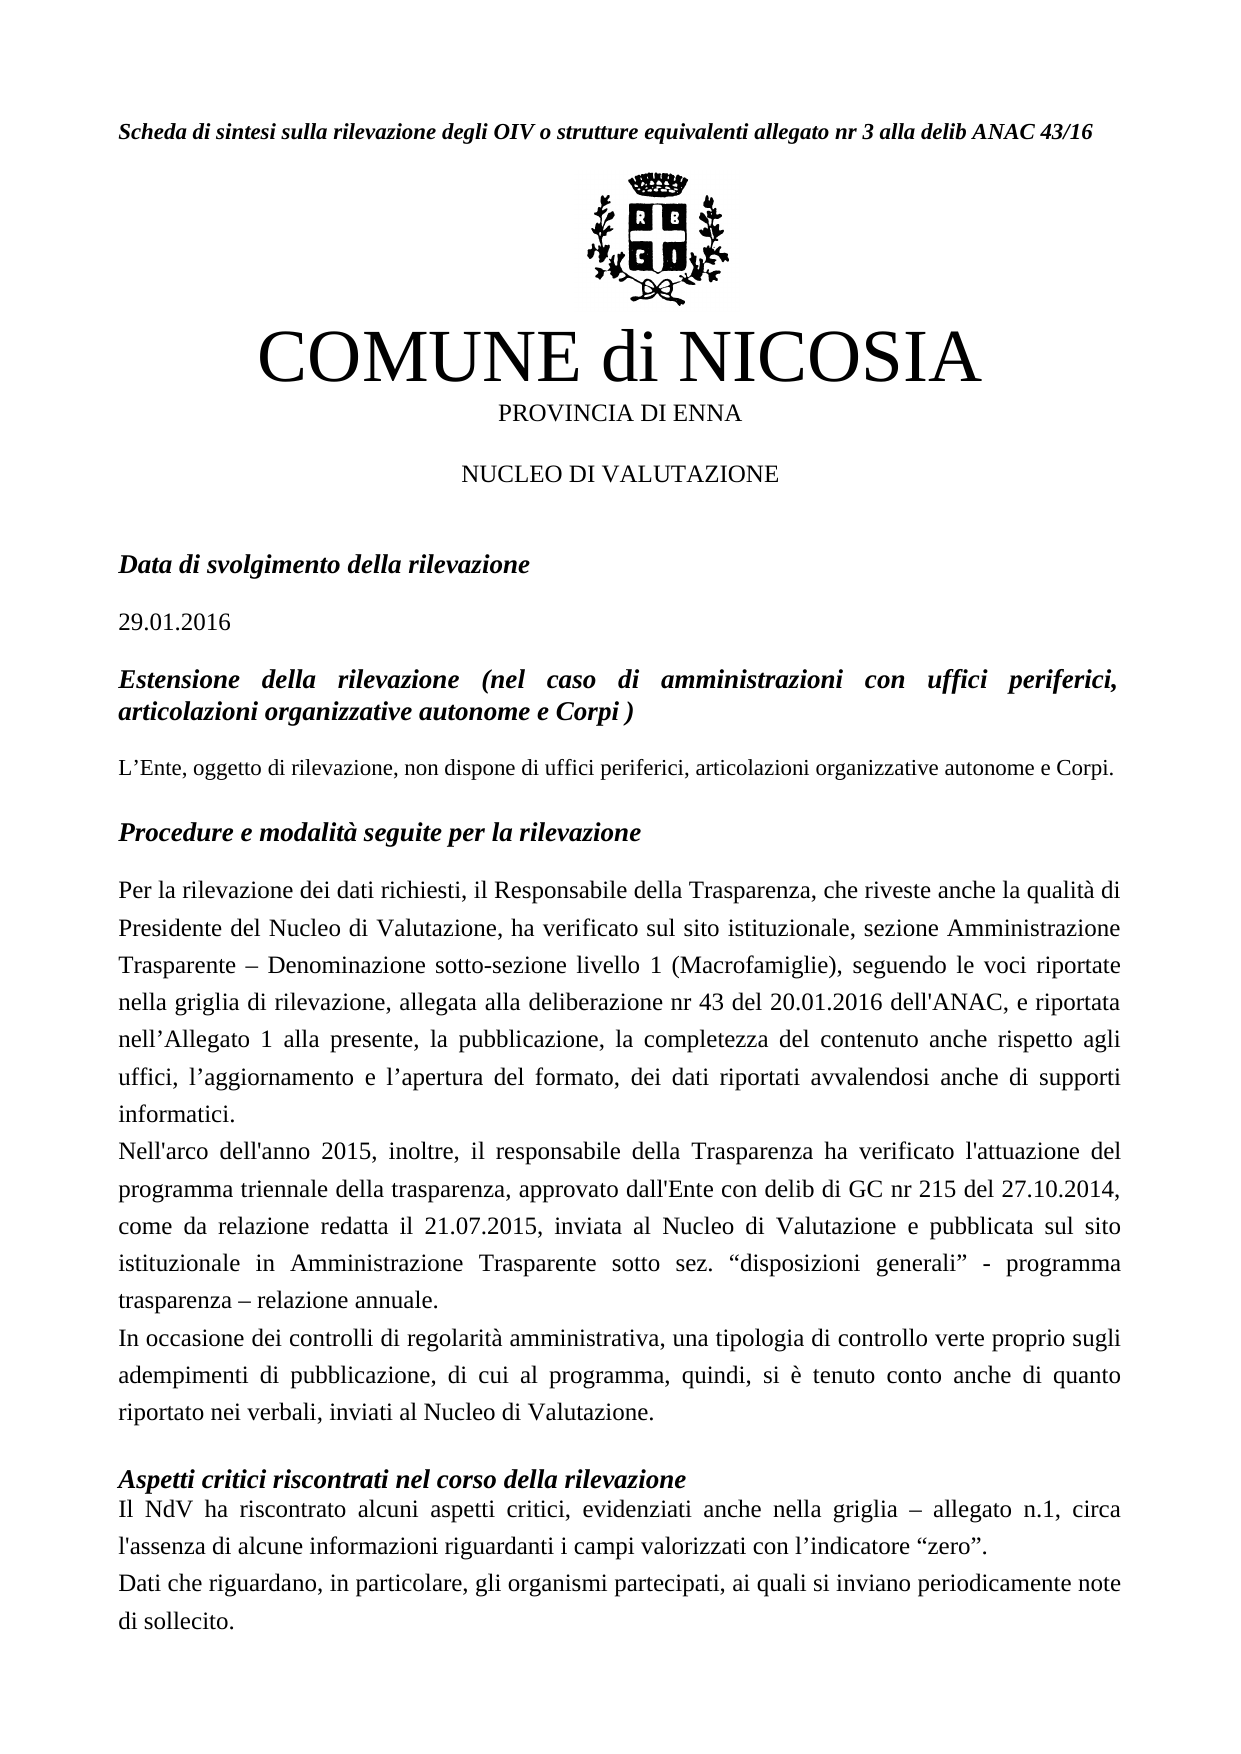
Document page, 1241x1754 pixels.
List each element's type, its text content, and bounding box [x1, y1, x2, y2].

text L’Ente, oggetto di rilevazione, non dispone di uffici periferici, articolazioni organizzative autonome e Corpi. [118, 754, 1122, 780]
text Scheda di sintesi sulla rilevazione degli OIV o strutture equivalenti allegato nr 3 alla delib ANAC 43/16 [118, 118, 1122, 144]
text Procedure e modalità seguite per la rilevazione [118, 816, 1122, 847]
text Il NdV ha riscontrato alcuni aspetti critici, evidenziati anche nella griglia – allegato n.1, circa l'assenza di alcune informazioni riguardanti i campi valorizzati con l’indicatore “zero”. [118, 1494, 1122, 1560]
text 29.01.2016 [118, 607, 1122, 636]
text Estensione della rilevazione (nel caso di amministrazioni con uffici periferici, articolazioni organizzative autonome e Corpi ) [118, 664, 1122, 726]
text Per la rilevazione dei dati richiesti, il Responsabile della Trasparenza, che riveste anche la qualità di Presidente del Nucleo di Valutazione, ha verificato sul sito istituzionale, sezione Amministrazione Trasparente – Denominazione sotto-sezione livello 1 (Macrofamiglie), seguendo le voci riportate nella griglia di rilevazione, allegata alla deliberazione nr 43 del 20.01.2016 dell'ANAC, e riportata nell’Allegato 1 alla presente, la pubblicazione, la completezza del contenuto anche rispetto agli uffici, l’aggiornamento e l’apertura del formato, dei dati riportati avvalendosi anche di supporti informatici. [118, 875, 1122, 1128]
text NUCLEO DI VALUTAZIONE [118, 459, 1122, 487]
text COMUNE di NICOSIA [118, 311, 1122, 398]
text Nell'arco dell'anno 2015, inoltre, il responsabile della Trasparenza ha verificato l'attuazione del programma triennale della trasparenza, approvato dall'Ente con delib di GC nr 215 del 27.10.2014, come da relazione redatta il 21.07.2015, inviata al Nucleo di Valutazione e pubblicata sul sito istituzionale in Amministrazione Trasparente sotto sez. “disposizioni generali” - programma trasparenza – relazione annuale. [118, 1136, 1122, 1314]
text Dati che riguardano, in particolare, gli organismi partecipati, ai quali si inviano periodicamente note di sollecito. [118, 1568, 1122, 1634]
text In occasione dei controlli di regolarità amministrativa, una tipologia di controllo verte proprio sugli adempimenti di pubblicazione, di cui al programma, quindi, si è tenuto conto anche di quanto riportato nei verbali, inviati al Nucleo di Valutazione. [118, 1323, 1122, 1426]
text PROVINCIA DI ENNA [118, 398, 1122, 426]
text Aspetti critici riscontrati nel corso della rilevazione [118, 1463, 1122, 1494]
text Data di svolgimento della rilevazione [118, 548, 1122, 579]
